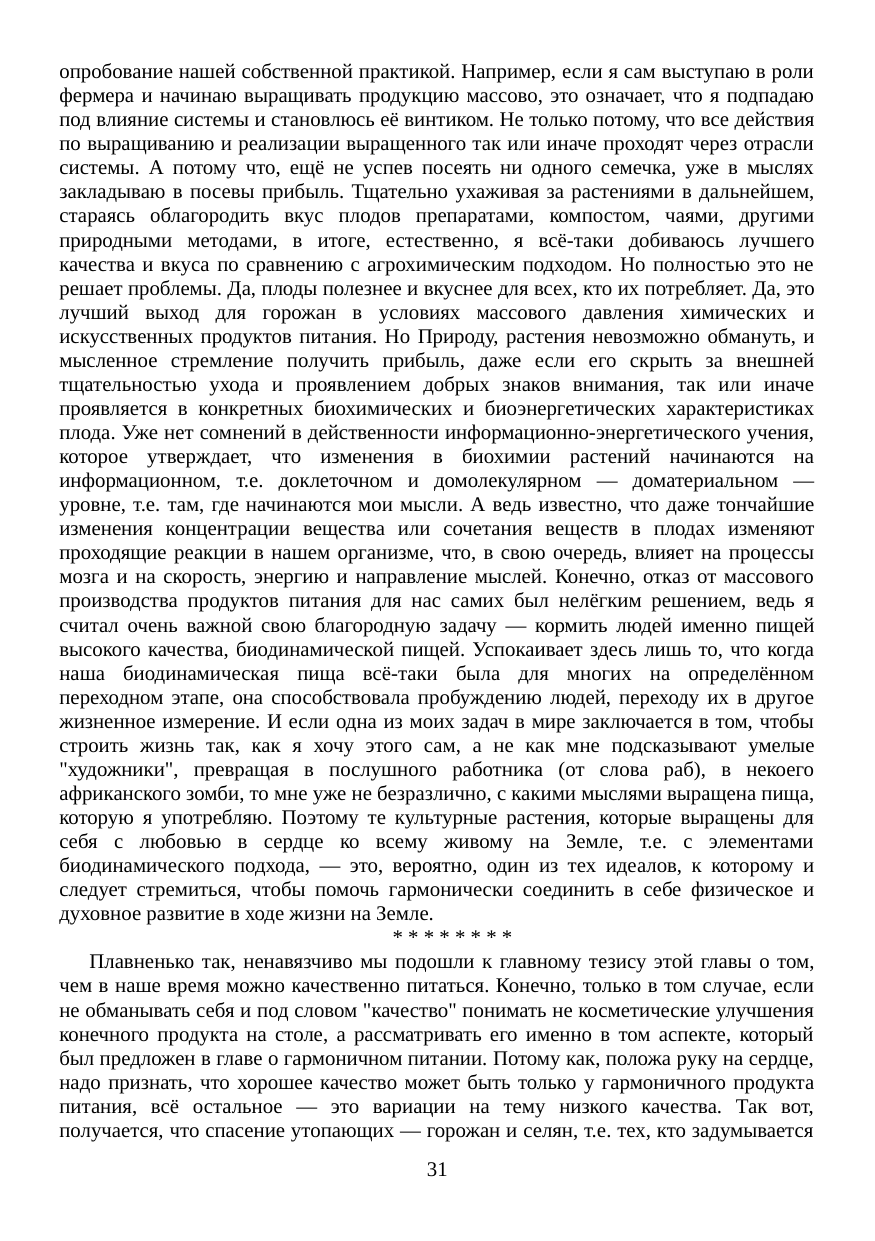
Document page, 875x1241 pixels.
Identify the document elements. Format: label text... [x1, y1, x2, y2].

text Плавненько так, ненавязчиво мы подошли к главному тезису этой главы о том, чем в наше время можно качественно питаться. Конечно, только в том случае, если не обманывать себя и под словом "качество" понимать не косметические улучшения конечного продукта на столе, а рассматривать его именно в том аспекте, который был предложен в главе о гармоничном питании. Потому как, положа руку на сердце, надо признать, что хорошее качество может быть только у гармоничного продукта питания, всё остальное — это вариации на тему низкого качества. Так вот, получается, что спасение утопающих — горожан и селян, т.е. тех, кто задумывается [59, 949, 815, 1142]
text * * * * * * * * [59, 925, 815, 949]
text опробование нашей собственной практикой. Например, если я сам выступаю в роли фермера и начинаю выращивать продукцию массово, это означает, что я подпадаю под влияние системы и становлюсь её винтиком. Не только потому, что все действия по выращиванию и реализации выращенного так или иначе проходят через отрасли системы. А потому что, ещё не успев посеять ни одного семечка, уже в мыслях закладываю в посевы прибыль. Тщательно ухаживая за растениями в дальнейшем, стараясь облагородить вкус плодов препаратами, компостом, чаями, другими природными методами, в итоге, естественно, я всё-таки добиваюсь лучшего качества и вкуса по сравнению с агрохимическим подходом. Но полностью это не решает проблемы. Да, плоды полезнее и вкуснее для всех, кто их потребляет. Да, это лучший выход для горожан в условиях массового давления химических и искусственных продуктов питания. Но Природу, растения невозможно обмануть, и мысленное стремление получить прибыль, даже если его скрыть за внешней тщательностью ухода и проявлением добрых знаков внимания, так или иначе проявляется в конкретных биохимических и биоэнергетических характеристиках плода. Уже нет сомнений в действенности информационно-энергетического учения, которое утверждает, что изменения в биохимии растений начинаются на информационном, т.е. доклеточном и домолекулярном — доматериальном — уровне, т.е. там, где начинаются мои мысли. А ведь известно, что даже тончайшие изменения концентрации вещества или сочетания веществ в плодах изменяют проходящие реакции в нашем организме, что, в свою очередь, влияет на процессы мозга и на скорость, энергию и направление мыслей. Конечно, отказ от массового производства продуктов питания для нас самих был нелёгким решением, ведь я считал очень важной свою благородную задачу — кормить людей именно пищей высокого качества, биодинамической пищей. Успокаивает здесь лишь то, что когда наша биодинамическая пища всё-таки была для многих на определённом переходном этапе, она способствовала пробуждению людей, переходу их в другое жизненное измерение. И если одна из моих задач в мире заключается в том, чтобы строить жизнь так, как я хочу этого сам, а не как мне подсказывают умелые "художники", превращая в послушного работника (от слова раб), в некоего африканского зомби, то мне уже не безразлично, с какими мыслями выращена пища, которую я употребляю. Поэтому те культурные растения, которые выращены для себя с любовью в сердце ко всему живому на Земле, т.е. с элементами биодинамического подхода, — это, вероятно, один из тех идеалов, к которому и следует стремиться, чтобы помочь гармонически соединить в себе физическое и духовное развитие в ходе жизни на Земле. [59, 59, 815, 925]
